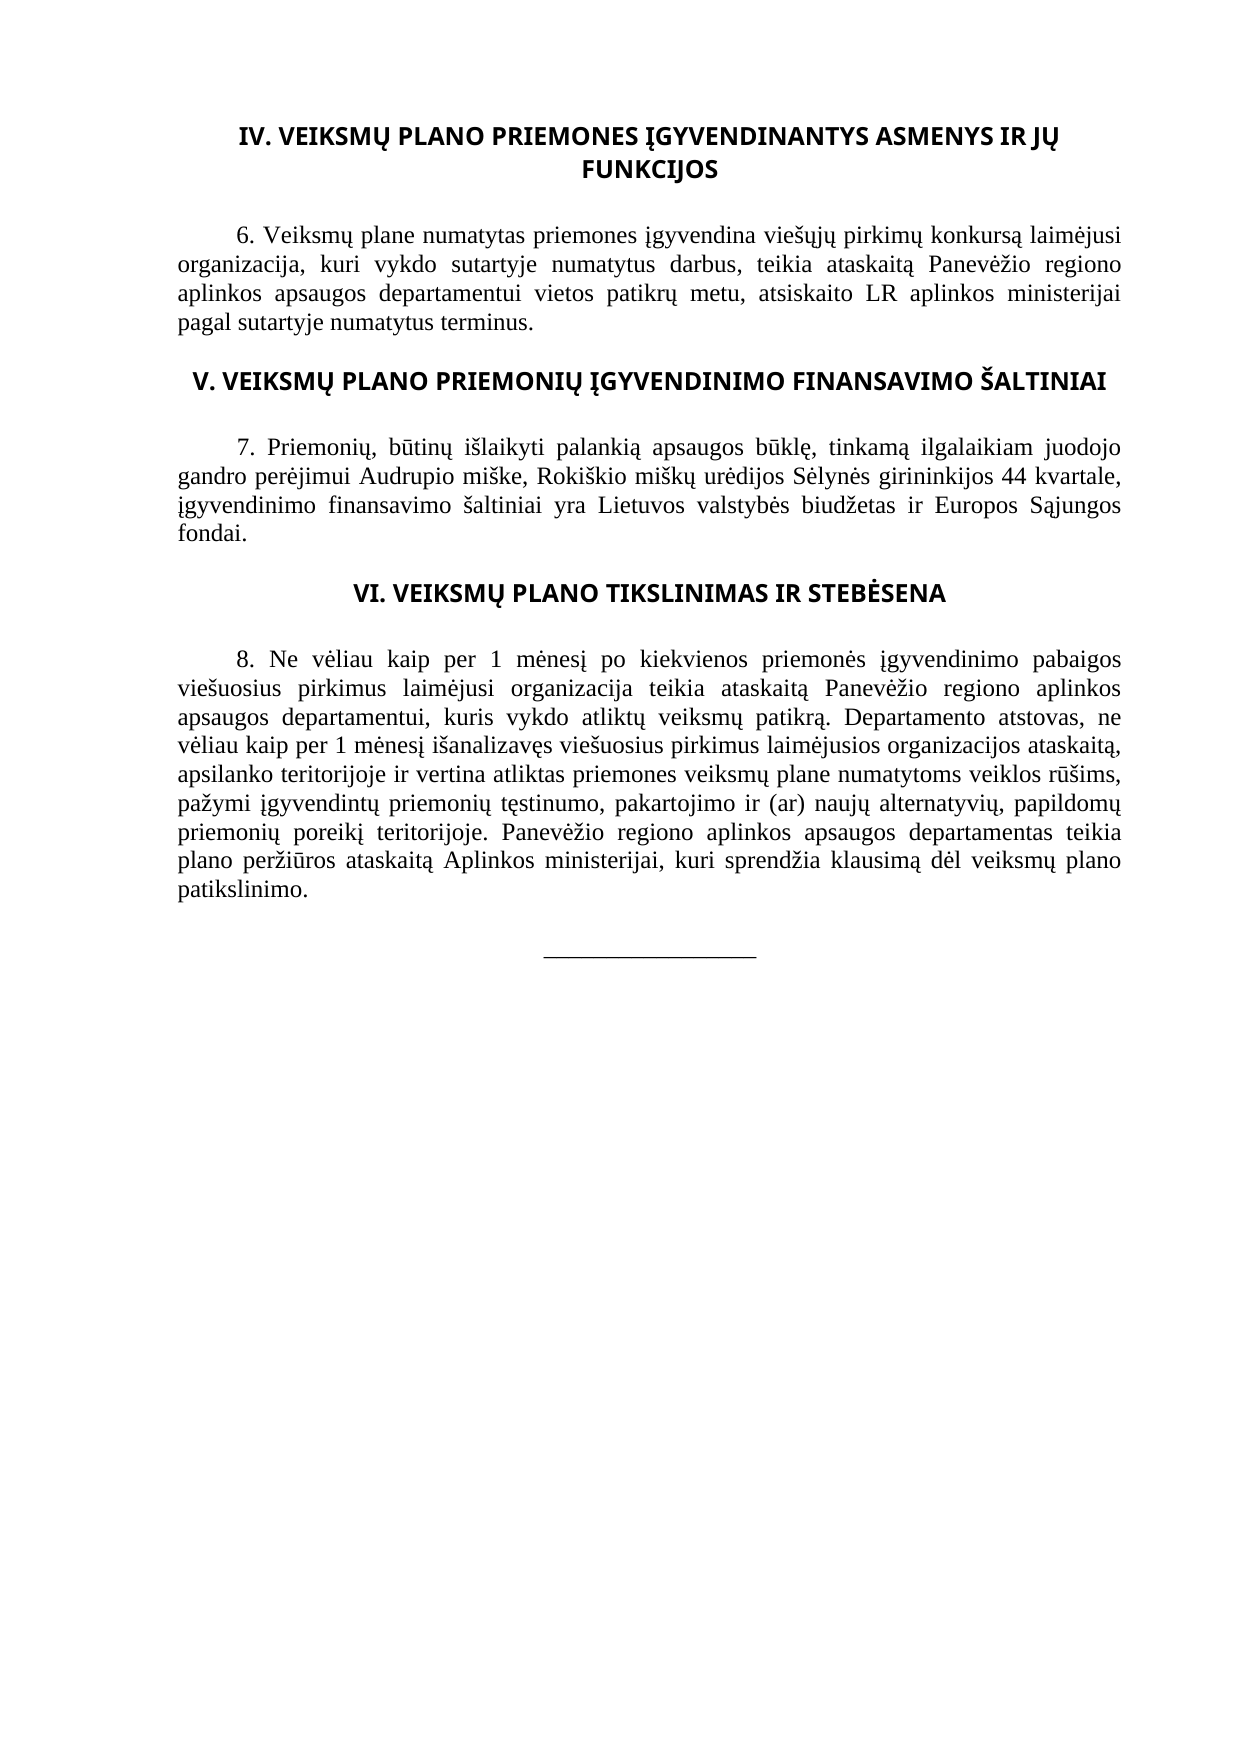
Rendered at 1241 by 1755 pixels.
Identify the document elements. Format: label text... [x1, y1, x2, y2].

text IV. veiksmų plano priemones įgyvendinantys asmenys ir jų funkcijos [177, 118, 1122, 186]
text 7. Priemonių, būtinų išlaikyti palankią apsaugos būklę, tinkamą ilgalaikiam juodojo gandro perėjimui Audrupio miške, Rokiškio miškų urėdijos Sėlynės girininkijos 44 kvartale, įgyvendinimo finansavimo šaltiniai yra Lietuvos valstybės biudžetas ir Europos Sąjungos fondai. [177, 432, 1122, 547]
text Vi. veiksmų plano tikslinimas ir stebėsena [177, 576, 1122, 610]
text 8. Ne vėliau kaip per 1 mėnesį po kiekvienos priemonės įgyvendinimo pabaigos viešuosius pirkimus laimėjusi organizacija teikia ataskaitą Panevėžio regiono aplinkos apsaugos departamentui, kuris vykdo atliktų veiksmų patikrą. Departamento atstovas, ne vėliau kaip per 1 mėnesį išanalizavęs viešuosius pirkimus laimėjusios organizacijos ataskaitą, apsilanko teritorijoje ir vertina atliktas priemones veiksmų plane numatytoms veiklos rūšims, pažymi įgyvendintų priemonių tęstinumo, pakartojimo ir (ar) naujų alternatyvių, papildomų priemonių poreikį teritorijoje. Panevėžio regiono aplinkos apsaugos departamentas teikia plano peržiūros ataskaitą Aplinkos ministerijai, kuri sprendžia klausimą dėl veiksmų plano patikslinimo. [177, 644, 1122, 903]
text V. veiksmų plano priemonių įgyvendinimo finansavimo šaltiniai [177, 364, 1122, 398]
text 6. Veiksmų plane numatytas priemones įgyvendina viešųjų pirkimų konkursą laimėjusi organizacija, kuri vykdo sutartyje numatytus darbus, teikia ataskaitą Panevėžio regiono aplinkos apsaugos departamentui vietos patikrų metu, atsiskaito LR aplinkos ministerijai pagal sutartyje numatytus terminus. [177, 220, 1122, 335]
text _________________ [177, 932, 1122, 960]
